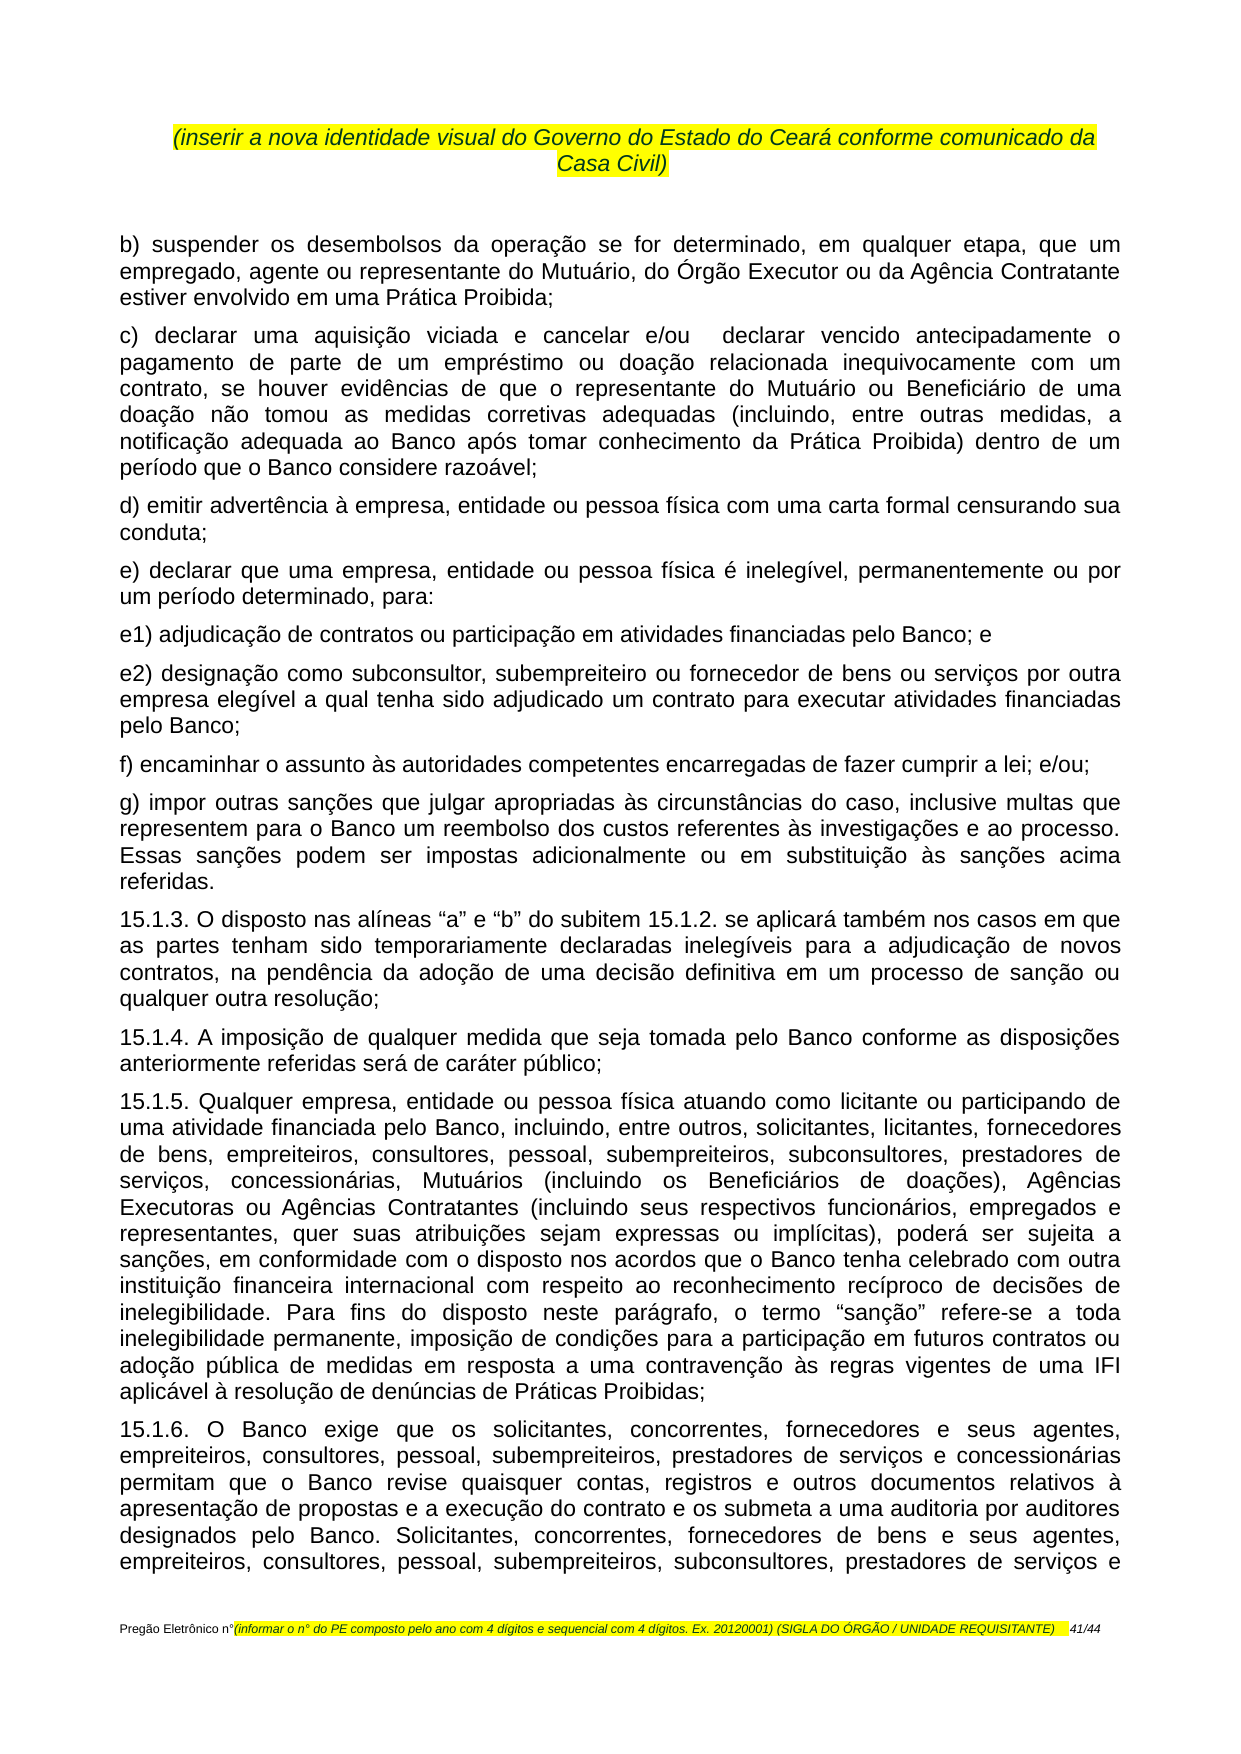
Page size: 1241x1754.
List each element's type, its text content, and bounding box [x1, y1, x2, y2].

text d) emitir advertência à empresa, entidade ou pessoa física com uma carta formal censurando sua conduta; [119, 492, 1121, 545]
text b) suspender os desembolsos da operação se for determinado, em qualquer etapa, que um empregado, agente ou representante do Mutuário, do Órgão Executor ou da Agência Contratante estiver envolvido em uma Prática Proibida; [119, 231, 1121, 310]
text e1) adjudicação de contratos ou participação em atividades financiadas pelo Banco; e [119, 621, 1121, 648]
text 15.1.6. O Banco exige que os solicitantes, concorrentes, fornecedores e seus agentes, empreiteiros, consultores, pessoal, subempreiteiros, prestadores de serviços e concessionárias permitam que o Banco revise quaisquer contas, registros e outros documentos relativos à apresentação de propostas e a execução do contrato e os submeta a uma auditoria por auditores designados pelo Banco. Solicitantes, concorrentes, fornecedores de bens e seus agentes, empreiteiros, consultores, pessoal, subempreiteiros, subconsultores, prestadores de serviços e [119, 1416, 1121, 1574]
text 15.1.3. O disposto nas alíneas “a” e “b” do subitem 15.1.2. se aplicará também nos casos em que as partes tenham sido temporariamente declaradas inelegíveis para a adjudicação de novos contratos, na pendência da adoção de uma decisão definitiva em um processo de sanção ou qualquer outra resolução; [119, 906, 1121, 1012]
text c) declarar uma aquisição viciada e cancelar e/ou declarar vencido antecipadamente o pagamento de parte de um empréstimo ou doação relacionada inequivocamente com um contrato, se houver evidências de que o representante do Mutuário ou Beneficiário de uma doação não tomou as medidas corretivas adequadas (incluindo, entre outras medidas, a notificação adequada ao Banco após tomar conhecimento da Prática Proibida) dentro de um período que o Banco considere razoável; [119, 322, 1121, 480]
text 15.1.5. Qualquer empresa, entidade ou pessoa física atuando como licitante ou participando de uma atividade financiada pelo Banco, incluindo, entre outros, solicitantes, licitantes, fornecedores de bens, empreiteiros, consultores, pessoal, subempreiteiros, subconsultores, prestadores de serviços, concessionárias, Mutuários (incluindo os Beneficiários de doações), Agências Executoras ou Agências Contratantes (incluindo seus respectivos funcionários, empregados e representantes, quer suas atribuições sejam expressas ou implícitas), poderá ser sujeita a sanções, em conformidade com o disposto nos acordos que o Banco tenha celebrado com outra instituição financeira internacional com respeito ao reconhecimento recíproco de decisões de inelegibilidade. Para fins do disposto neste parágrafo, o termo “sanção” refere-se a toda inelegibilidade permanente, imposição de condições para a participação em futuros contratos ou adoção pública de medidas em resposta a uma contravenção às regras vigentes de uma IFI aplicável à resolução de denúncias de Práticas Proibidas; [119, 1088, 1121, 1404]
text 15.1.4. A imposição de qualquer medida que seja tomada pelo Banco conforme as disposições anteriormente referidas será de caráter público; [119, 1023, 1121, 1076]
text e) declarar que uma empresa, entidade ou pessoa física é inelegível, permanentemente ou por um período determinado, para: [119, 557, 1121, 609]
text f) encaminhar o assunto às autoridades competentes encarregadas de fazer cumprir a lei; e/ou; [119, 751, 1121, 777]
text e2) designação como subconsultor, subempreiteiro ou fornecedor de bens ou serviços por outra empresa elegível a qual tenha sido adjudicado um contrato para executar atividades financiadas pelo Banco; [119, 660, 1121, 739]
text g) impor outras sanções que julgar apropriadas às circunstâncias do caso, inclusive multas que representem para o Banco um reembolso dos custos referentes às investigações e ao processo. Essas sanções podem ser impostas adicionalmente ou em substituição às sanções acima referidas. [119, 789, 1121, 894]
